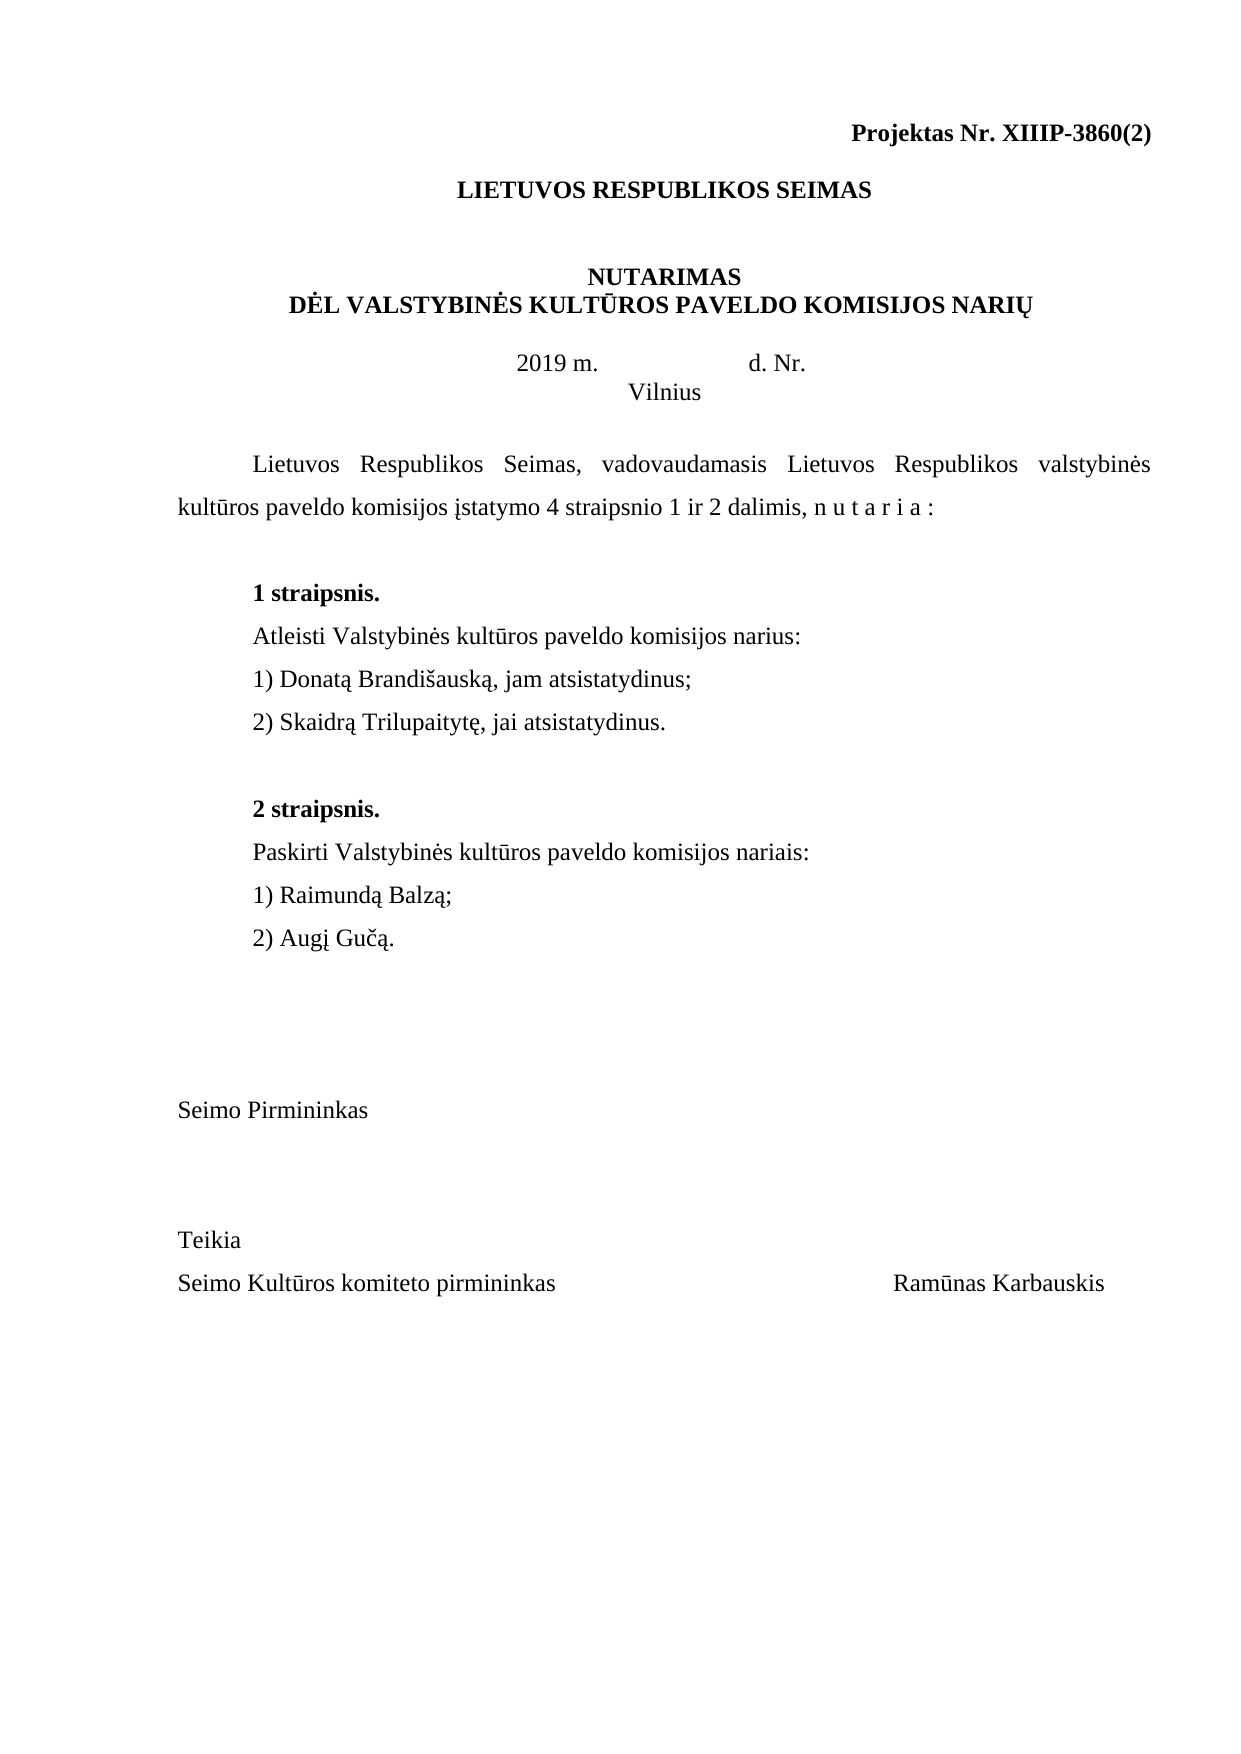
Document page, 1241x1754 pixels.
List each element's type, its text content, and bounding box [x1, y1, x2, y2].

text Teikia [177, 1225, 1152, 1254]
text Projektas Nr. XIIIP-3860(2) [177, 118, 1152, 147]
text 1 straipsnis. [177, 578, 1152, 607]
text 1) Raimundą Balzą; [177, 880, 1152, 909]
text Paskirti Valstybinės kultūros paveldo komisijos nariais: [177, 837, 1152, 866]
text LIETUVOS RESPUBLIKOS SEIMAS [177, 176, 1152, 204]
text 2) Skaidrą Trilupaitytę, jai atsistatydinus. [177, 707, 1152, 736]
text Seimo Kultūros komiteto pirmininkas Ramūnas Karbauskis [177, 1268, 1152, 1297]
text Atleisti Valstybinės kultūros paveldo komisijos narius: [177, 621, 1152, 650]
text Seimo Pirmininkas [177, 1096, 1152, 1124]
text 1) Donatą Brandišauską, jam atsistatydinus; [177, 664, 1152, 693]
text Lietuvos Respublikos Seimas, vadovaudamasis Lietuvos Respublikos valstybinės kultūros paveldo komisijos įstatymo 4 straipsnio 1 ir 2 dalimis, nutaria: [177, 449, 1152, 521]
text 2) Augį Gučą. [177, 923, 1152, 952]
text DĖL VALSTYBINĖS KULTŪROS PAVELDO KOMISIJOS NARIŲ [177, 291, 1152, 319]
text NUTARIMAS [177, 262, 1152, 291]
text Vilnius [177, 377, 1152, 406]
text 2019 m. d. Nr. [177, 348, 1152, 377]
text 2 straipsnis. [177, 794, 1152, 822]
